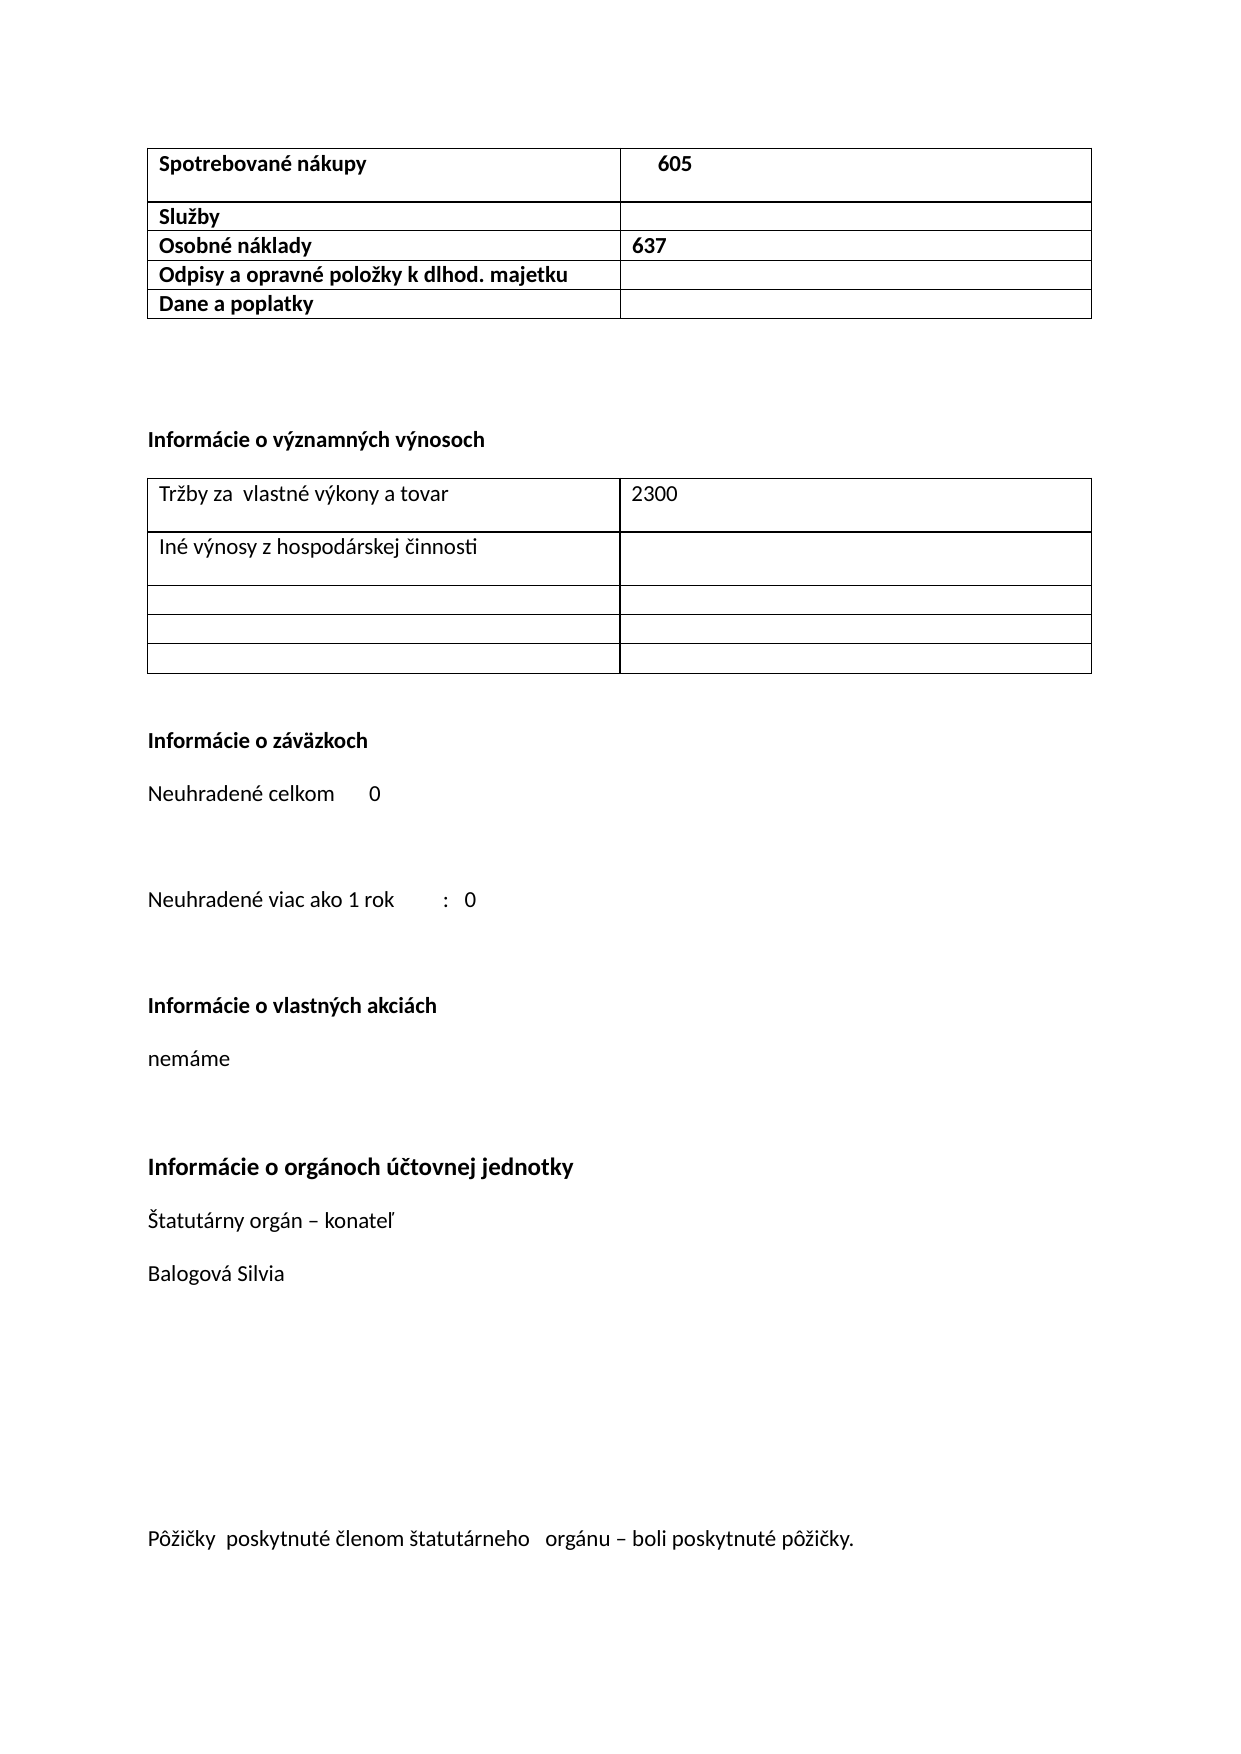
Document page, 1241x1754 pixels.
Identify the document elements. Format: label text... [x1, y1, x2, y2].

table_cell Dane a poplatky [148, 290, 620, 318]
text Neuhradené viac ako 1 rok : 0 [148, 886, 1093, 913]
table_cell Služby [148, 203, 620, 230]
table_cell [148, 644, 619, 672]
table_cell Iné výnosy z hospodárskej činnosti [148, 533, 619, 585]
table_cell [621, 533, 1091, 585]
table_header Spotrebované nákupy [148, 149, 620, 201]
table_header 2300 [621, 479, 1091, 531]
table_cell [148, 586, 619, 614]
table_cell Osobné náklady [148, 231, 620, 259]
text Informácie o orgánoch účtovnej jednotky [148, 1151, 1093, 1181]
text Informácie o záväzkoch [148, 726, 1093, 754]
text Informácie o významných výnosoch [148, 425, 1093, 453]
table_cell [621, 290, 1091, 318]
table_header 605 [621, 149, 1091, 201]
table_cell [621, 615, 1091, 643]
table_cell [621, 586, 1091, 614]
text Informácie o vlastných akciách [148, 992, 1093, 1019]
table_cell [621, 261, 1091, 288]
table_cell [621, 644, 1091, 672]
table_cell Odpisy a opravné položky k dlhod. majetku [148, 261, 620, 288]
table_header Tržby za vlastné výkony a tovar [148, 479, 619, 531]
table_cell [148, 615, 619, 643]
text Neuhradené celkom 0 [148, 779, 1093, 807]
text Štatutárny orgán – konateľ [148, 1206, 1093, 1234]
table_cell 637 [621, 231, 1091, 259]
table_cell [621, 203, 1091, 230]
text Pôžičky poskytnuté členom štatutárneho orgánu – boli poskytnuté pôžičky. [148, 1524, 1093, 1553]
text nemáme [148, 1044, 1093, 1073]
text Balogová Silvia [148, 1259, 1093, 1287]
